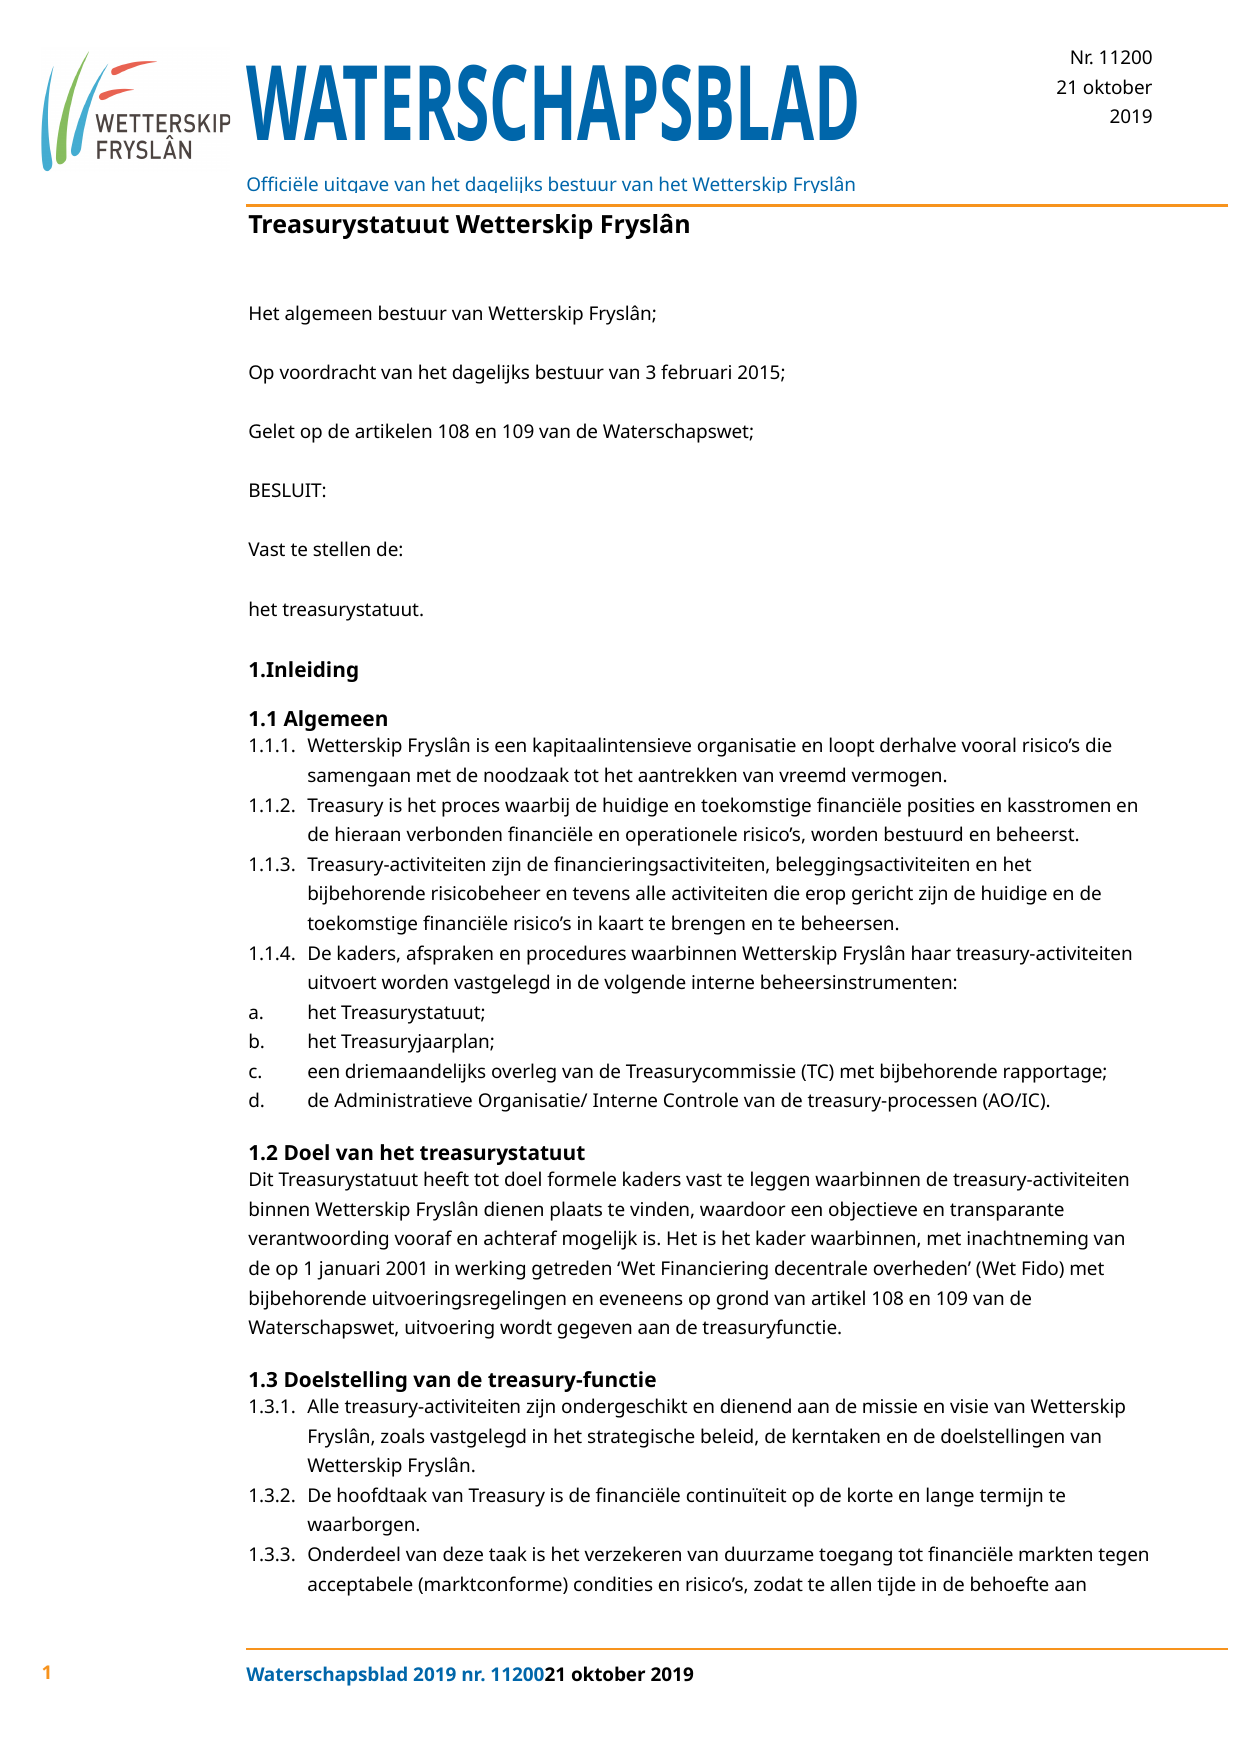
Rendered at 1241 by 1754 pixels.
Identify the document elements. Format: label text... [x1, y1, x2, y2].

list Wetterskip Fryslân is een kapitaalintensieve organisatie en loopt derhalve vooral risico’s die samengaan met de noodzaak tot het aantrekken van vreemd vermogen. [248, 733, 1152, 788]
text Dit Treasurystatuut heeft tot doel formele kaders vast te leggen waarbinnen de treasury-activiteiten binnen Wetterskip Fryslân dienen plaats te vinden, waardoor een objectieve en transparante verantwoording vooraf en achteraf mogelijk is. Het is het kader waarbinnen, met inachtneming van de op 1 januari 2001 in werking getreden ‘Wet Financiering decentrale overheden’ (Wet Fido) met bijbehorende uitvoeringsregelingen en eveneens op grond van artikel 108 en 109 van de Waterschapswet, uitvoering wordt gegeven aan de treasuryfunctie. [248, 1166, 1152, 1340]
list De hoofdtaak van Treasury is de financiële continuïteit op de korte en lange termijn te waarborgen. [248, 1482, 1152, 1537]
text Gelet op de artikelen 108 en 109 van de Waterschapswet; [248, 418, 1152, 444]
text Vast te stellen de: [248, 537, 1152, 562]
list een driemaandelijks overleg van de Treasurycommissie (TC) met bijbehorende rapportage; [248, 1058, 1152, 1084]
text BESLUIT: [248, 477, 1152, 503]
list het Treasurystatuut; [248, 999, 1152, 1024]
text 1.3 Doelstelling van de treasury-functie [248, 1365, 1152, 1393]
text 1.1 Algemeen [248, 704, 1152, 733]
list Treasury-activiteiten zijn de financieringsactiviteiten, beleggingsactiviteiten en het bijbehorende risicobeheer en tevens alle activiteiten die erop gericht zijn de huidige en de toekomstige financiële risico’s in kaart te brengen en te beheersen. [248, 851, 1152, 936]
list Onderdeel van deze taak is het verzekeren van duurzame toegang tot financiële markten tegen acceptabele (marktconforme) condities en risico’s, zodat te allen tijde in de behoefte aan [248, 1541, 1152, 1596]
text 1.2 Doel van het treasurystatuut [248, 1138, 1152, 1166]
text Op voordracht van het dagelijks bestuur van 3 februari 2015; [248, 359, 1152, 385]
list het Treasuryjaarplan; [248, 1028, 1152, 1054]
text Treasurystatuut Wetterskip Fryslân [248, 207, 1152, 241]
text het treasurystatuut. [248, 596, 1152, 621]
list Treasury is het proces waarbij de huidige en toekomstige financiële posities en kasstromen en de hieraan verbonden financiële en operationele risico’s, worden bestuurd en beheerst. [248, 792, 1152, 847]
list de Administratieve Organisatie/ Interne Controle van de treasury-processen (AO/IC). [248, 1088, 1152, 1113]
text 1.Inleiding [248, 655, 1152, 683]
list De kaders, afspraken en procedures waarbinnen Wetterskip Fryslân haar treasury-activiteiten uitvoert worden vastgelegd in de volgende interne beheersinstrumenten: [248, 940, 1152, 995]
list Alle treasury-activiteiten zijn ondergeschikt en dienend aan de missie en visie van Wetterskip Fryslân, zoals vastgelegd in het strategische beleid, de kerntaken en de doelstellingen van Wetterskip Fryslân. [248, 1393, 1152, 1478]
picture [41, 47, 231, 172]
text Het algemeen bestuur van Wetterskip Fryslân; [248, 300, 1152, 326]
